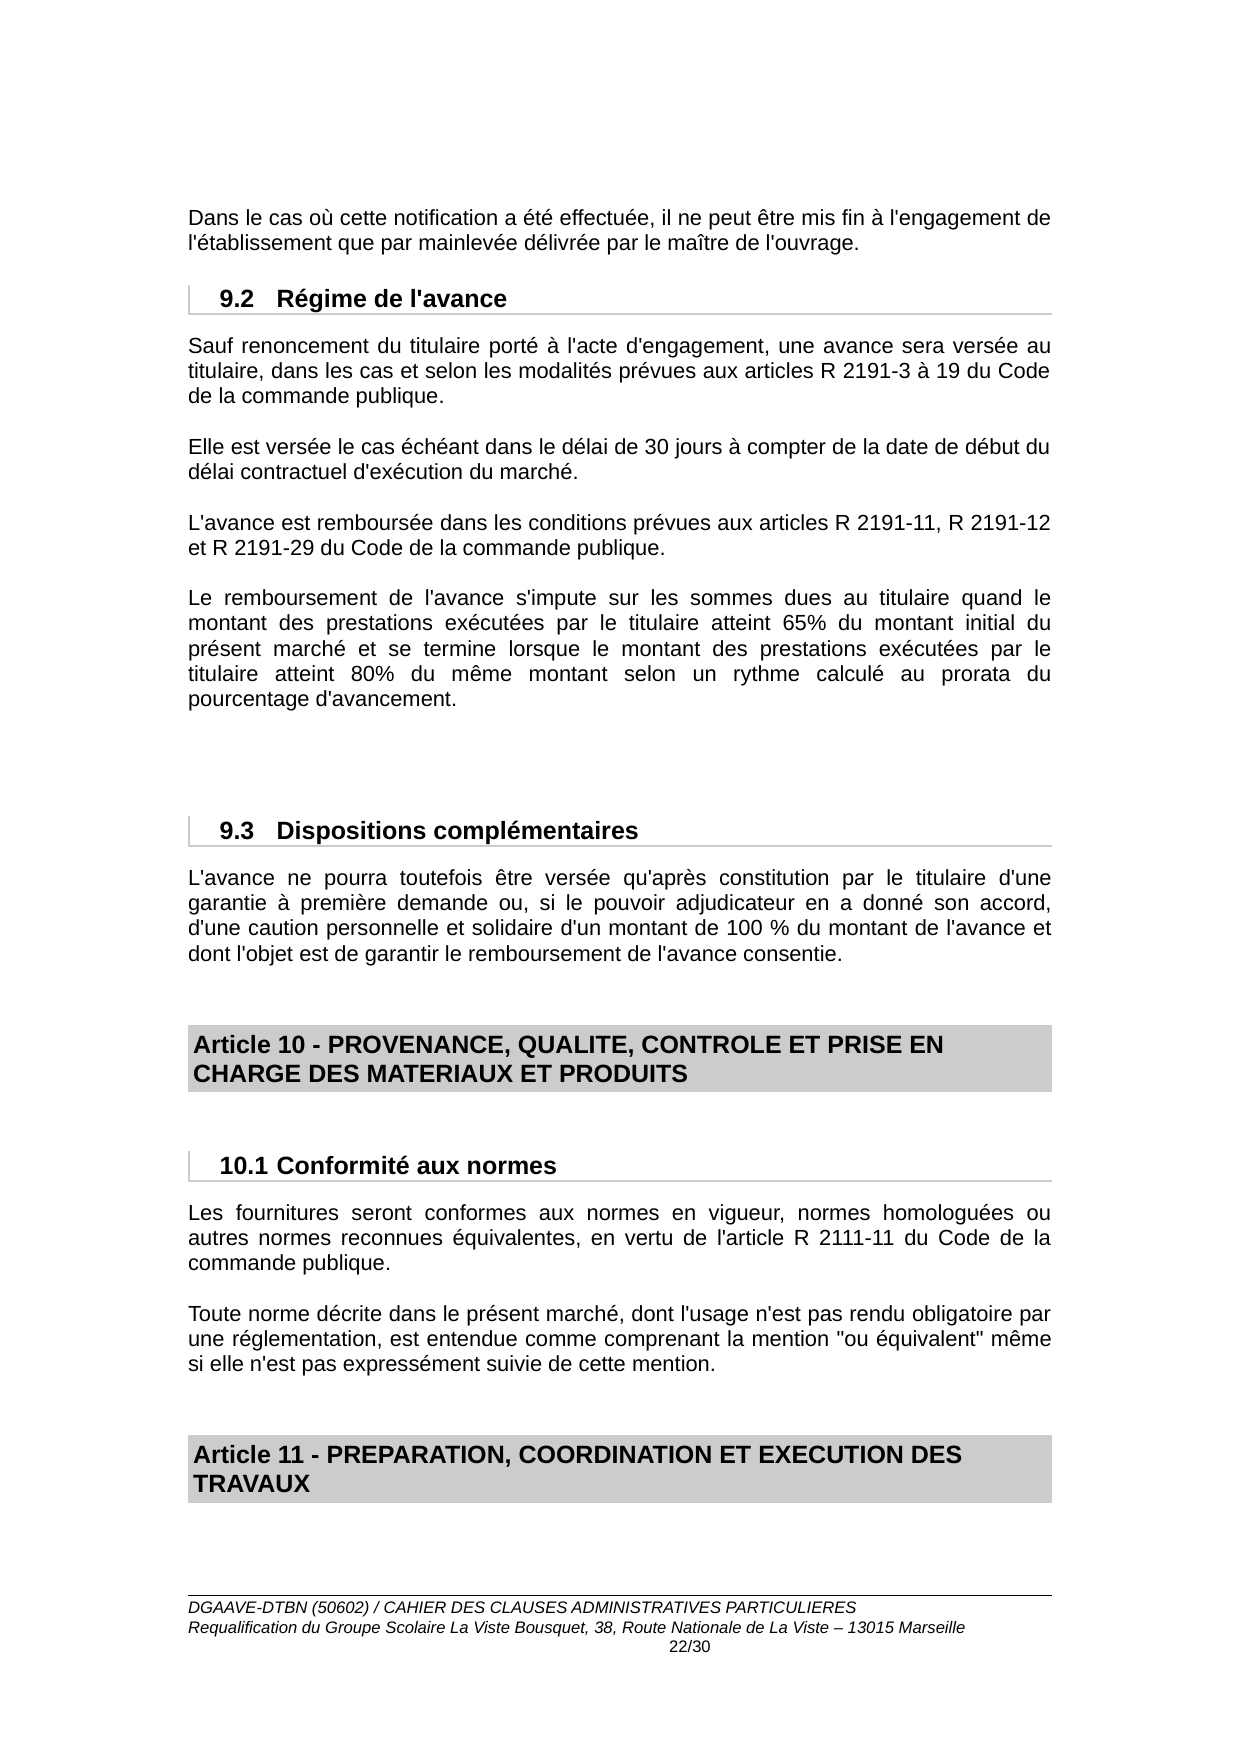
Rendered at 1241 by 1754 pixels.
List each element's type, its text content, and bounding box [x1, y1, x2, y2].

text Dans le cas où cette notification a été effectuée, il ne peut être mis fin à l'engagement de l'établissement que par mainlevée délivrée par le maître de l'ouvrage. [188, 204, 1052, 255]
text Elle est versée le cas échéant dans le délai de 30 jours à compter de la date de début du délai contractuel d'exécution du marché. [188, 434, 1052, 484]
subtitle Conformité aux normes [190, 1151, 1052, 1180]
subtitle PROVENANCE, QUALITE, CONTROLE ET PRISE EN CHARGE DES MATERIAUX ET PRODUITS [190, 1027, 1050, 1090]
text L'avance est remboursée dans les conditions prévues aux articles R 2191-11, R 2191-12 et R 2191-29 du Code de la commande publique. [188, 509, 1052, 560]
subtitle Dispositions complémentaires [190, 816, 1052, 845]
subtitle PREPARATION, COORDINATION ET EXECUTION DES TRAVAUX [190, 1438, 1050, 1501]
subtitle Régime de l'avance [188, 284, 1052, 313]
text Les fournitures seront conformes aux normes en vigueur, normes homologuées ou autres normes reconnues équivalentes, en vertu de l'article R 2111-11 du Code de la commande publique. [188, 1200, 1052, 1276]
text Le remboursement de l'avance s'impute sur les sommes dues au titulaire quand le montant des prestations exécutées par le titulaire atteint 65% du montant initial du présent marché et se termine lorsque le montant des prestations exécutées par le titulaire atteint 80% du même montant selon un rythme calculé au prorata du pourcentage d'avancement. [188, 585, 1052, 711]
text Toute norme décrite dans le présent marché, dont l'usage n'est pas rendu obligatoire par une réglementation, est entendue comme comprenant la mention "ou équivalent" même si elle n'est pas expressément suivie de cette mention. [188, 1301, 1052, 1376]
text Sauf renoncement du titulaire porté à l'acte d'engagement, une avance sera versée au titulaire, dans les cas et selon les modalités prévues aux articles R 2191-3 à 19 du Code de la commande publique. [188, 333, 1052, 409]
text L'avance ne pourra toutefois être versée qu'après constitution par le titulaire d'une garantie à première demande ou, si le pouvoir adjudicateur en a donné son accord, d'une caution personnelle et solidaire d'un montant de 100 % du montant de l'avance et dont l'objet est de garantir le remboursement de l'avance consentie. [188, 865, 1052, 966]
